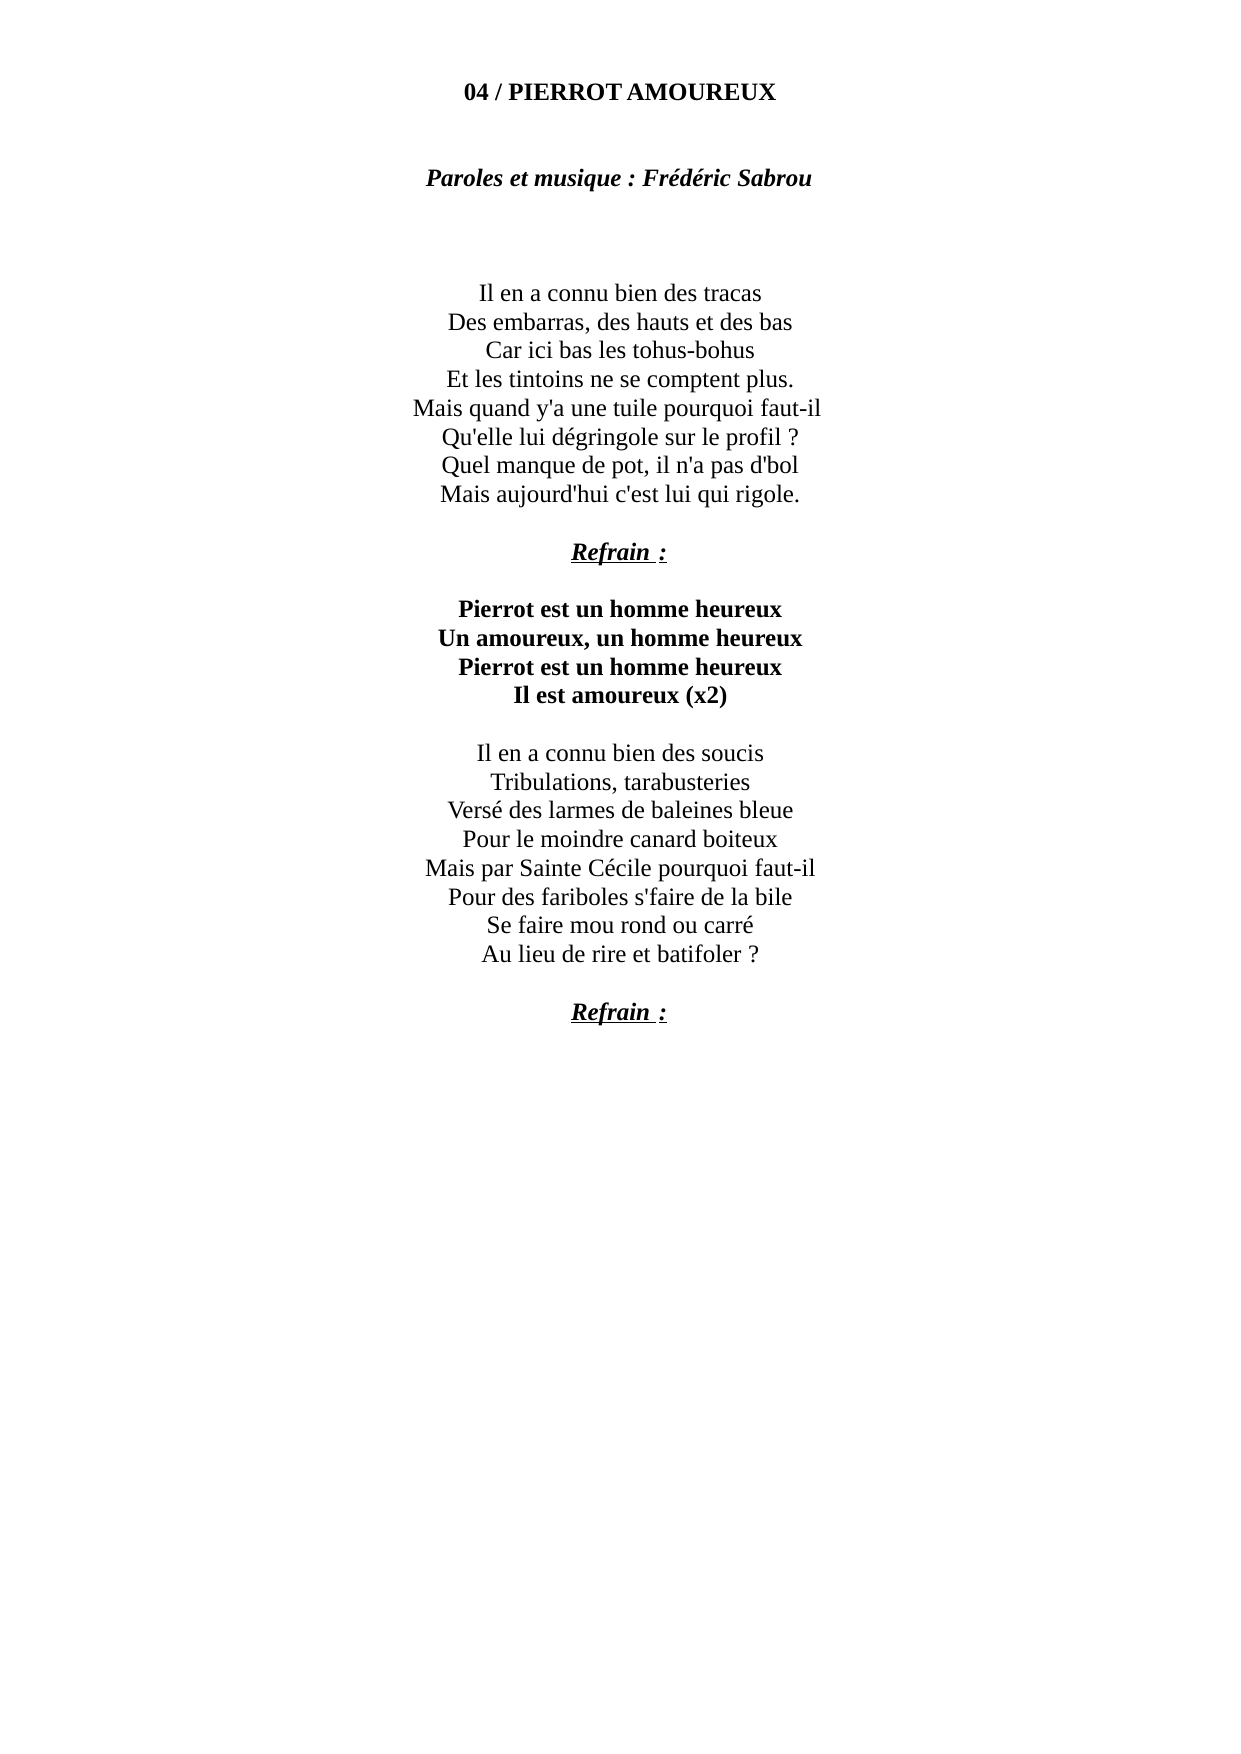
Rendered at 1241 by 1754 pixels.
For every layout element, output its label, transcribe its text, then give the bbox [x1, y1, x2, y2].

text Paroles et musique : Frédéric Sabrou [118, 163, 1122, 192]
text Se faire mou rond ou carré [118, 911, 1122, 939]
subtitle 04 / PIERROT AMOUREUX [118, 77, 1122, 106]
text Des embarras, des hauts et des bas [118, 307, 1122, 336]
text Un amoureux, un homme heureux [118, 623, 1122, 652]
text Quel manque de pot, il n'a pas d'bol [118, 451, 1122, 479]
text Pour des fariboles s'faire de la bile [118, 882, 1122, 911]
text Pierrot est un homme heureux [118, 594, 1122, 623]
text Refrain : [118, 537, 1122, 566]
text Il en a connu bien des soucis [118, 738, 1122, 767]
text Qu'elle lui dégringole sur le profil ? [118, 422, 1122, 451]
text Au lieu de rire et batifoler ? [118, 939, 1122, 968]
text Versé des larmes de baleines bleue [118, 796, 1122, 824]
text Pour le moindre canard boiteux [118, 824, 1122, 853]
text Il en a connu bien des tracas [118, 278, 1122, 307]
text Refrain : [118, 997, 1122, 1026]
text Tribulations, tarabusteries [118, 767, 1122, 796]
text Mais quand y'a une tuile pourquoi faut-il [118, 393, 1122, 422]
text Mais par Sainte Cécile pourquoi faut-il [118, 853, 1122, 882]
text Et les tintoins ne se comptent plus. [118, 364, 1122, 393]
text Pierrot est un homme heureux [118, 652, 1122, 681]
text Car ici bas les tohus-bohus [118, 336, 1122, 364]
text Il est amoureux (x2) [118, 681, 1122, 709]
text Mais aujourd'hui c'est lui qui rigole. [118, 479, 1122, 508]
